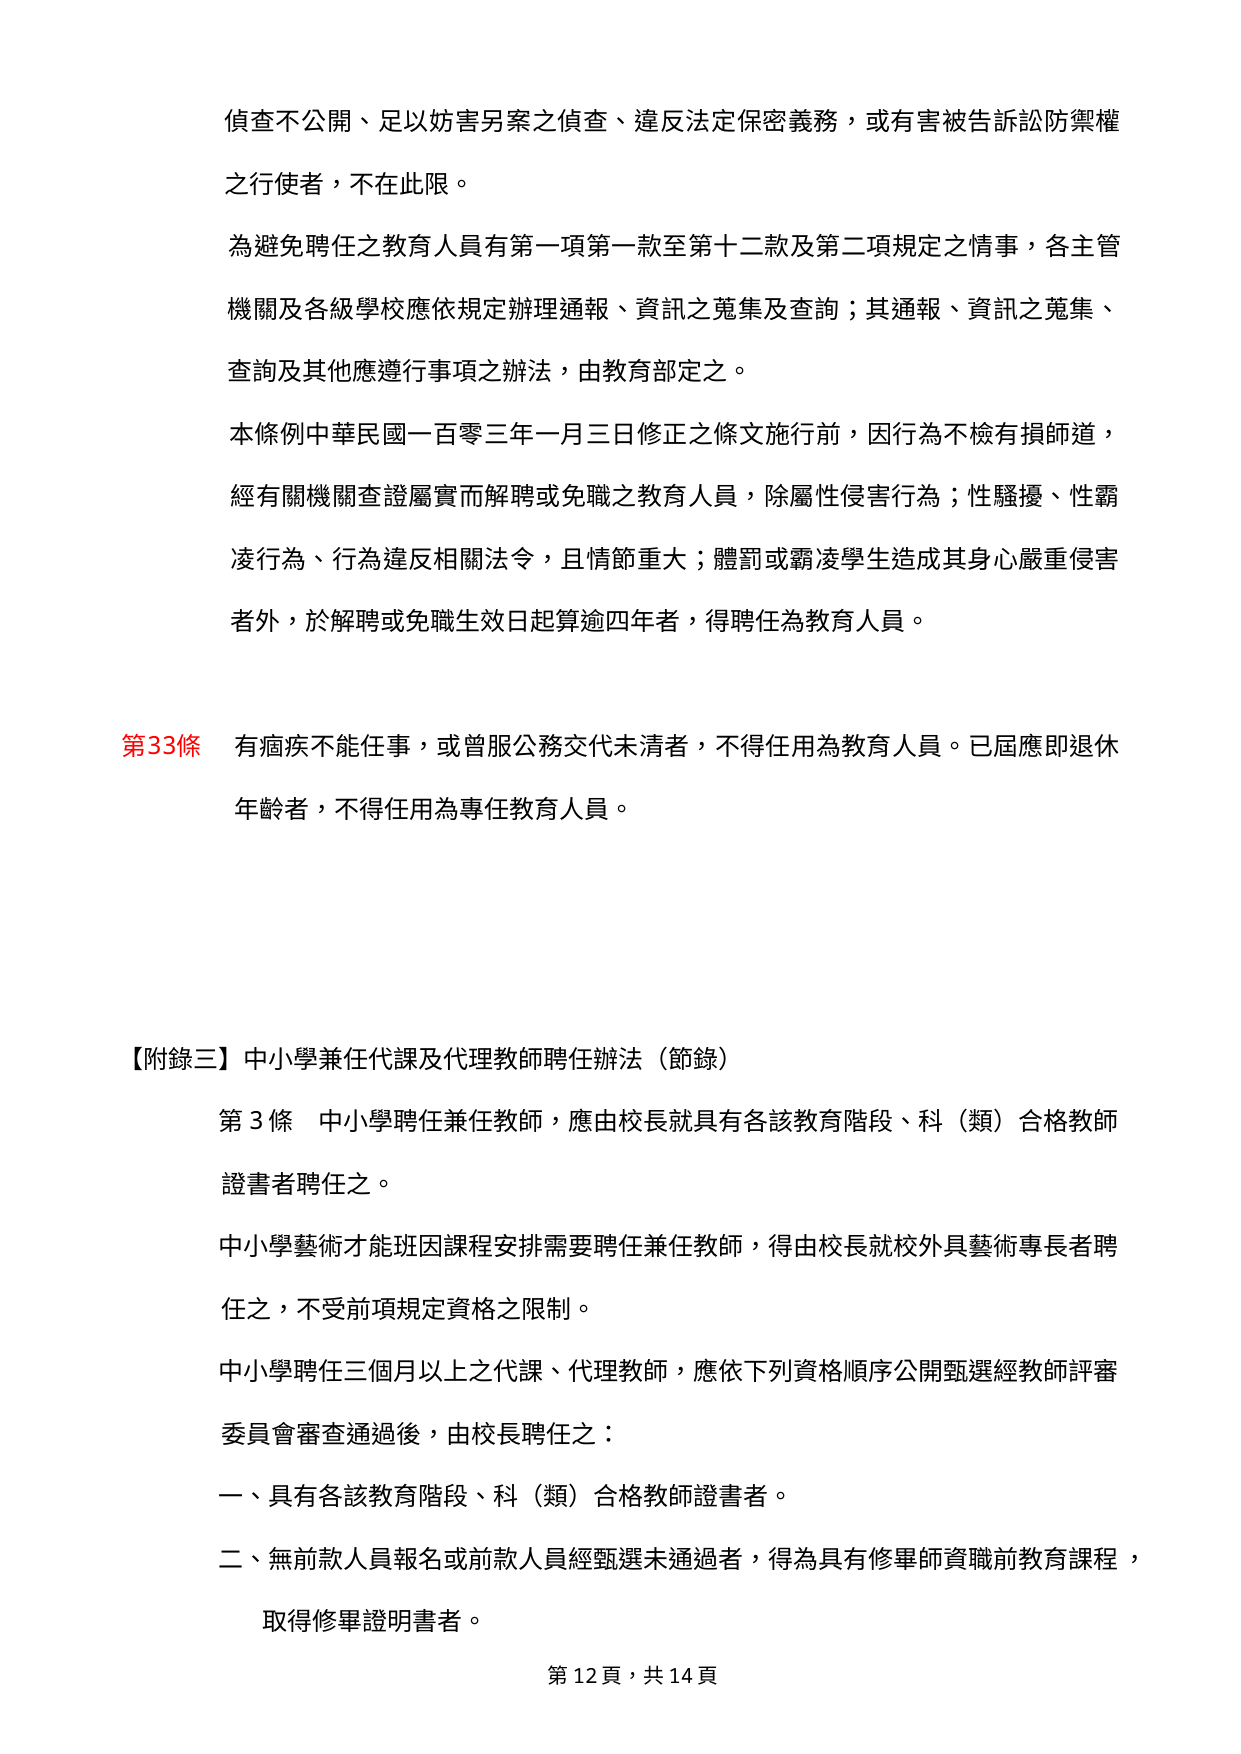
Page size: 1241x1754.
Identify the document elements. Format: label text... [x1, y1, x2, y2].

text 中小學藝術才能班因課程安排需要聘任兼任教師，得由校長就校外具藝術專長者聘任之，不受前項規定資格之限制。 [219, 1203, 1122, 1328]
text 本條例中華民國一百零三年一月三日修正之條文施行前，因行為不檢有損師道，經有關機關查證屬實而解聘或免職之教育人員，除屬性侵害行為；性騷擾、性霸凌行為、行為違反相關法令，且情節重大；體罰或霸凌學生造成其身心嚴重侵害者外，於解聘或免職生效日起算逾四年者，得聘任為教育人員。 [229, 391, 1122, 641]
text 中小學聘任三個月以上之代課、代理教師，應依下列資格順序公開甄選經教師評審委員會審查通過後，由校長聘任之： [219, 1328, 1122, 1453]
text 二、無前款人員報名或前款人員經甄選未通過者，得為具有修畢師資職前教育課程，取得修畢證明書者。 [219, 1516, 1122, 1641]
list 有痼疾不能任事，或曾服公務交代未清者，不得任用為教育人員。已屆應即退休年齡者，不得任用為專任教育人員。 [122, 703, 1122, 828]
text 為避免聘任之教育人員有第一項第一款至第十二款及第二項規定之情事，各主管機關及各級學校應依規定辦理通報、資訊之蒐集及查詢；其通報、資訊之蒐集、查詢及其他應遵行事項之辦法，由教育部定之。 [227, 203, 1122, 391]
text 【附錄三】中小學兼任代課及代理教師聘任辦法（節錄） [118, 1016, 1122, 1078]
text 一、具有各該教育階段、科（類）合格教師證書者。 [118, 1453, 1122, 1516]
text 第3條 中小學聘任兼任教師，應由校長就具有各該教育階段、科（類）合格教師證書者聘任之。 [219, 1078, 1122, 1203]
text 偵查不公開、足以妨害另案之偵查、違反法定保密義務，或有害被告訴訟防禦權之行使者，不在此限。 [224, 78, 1122, 203]
